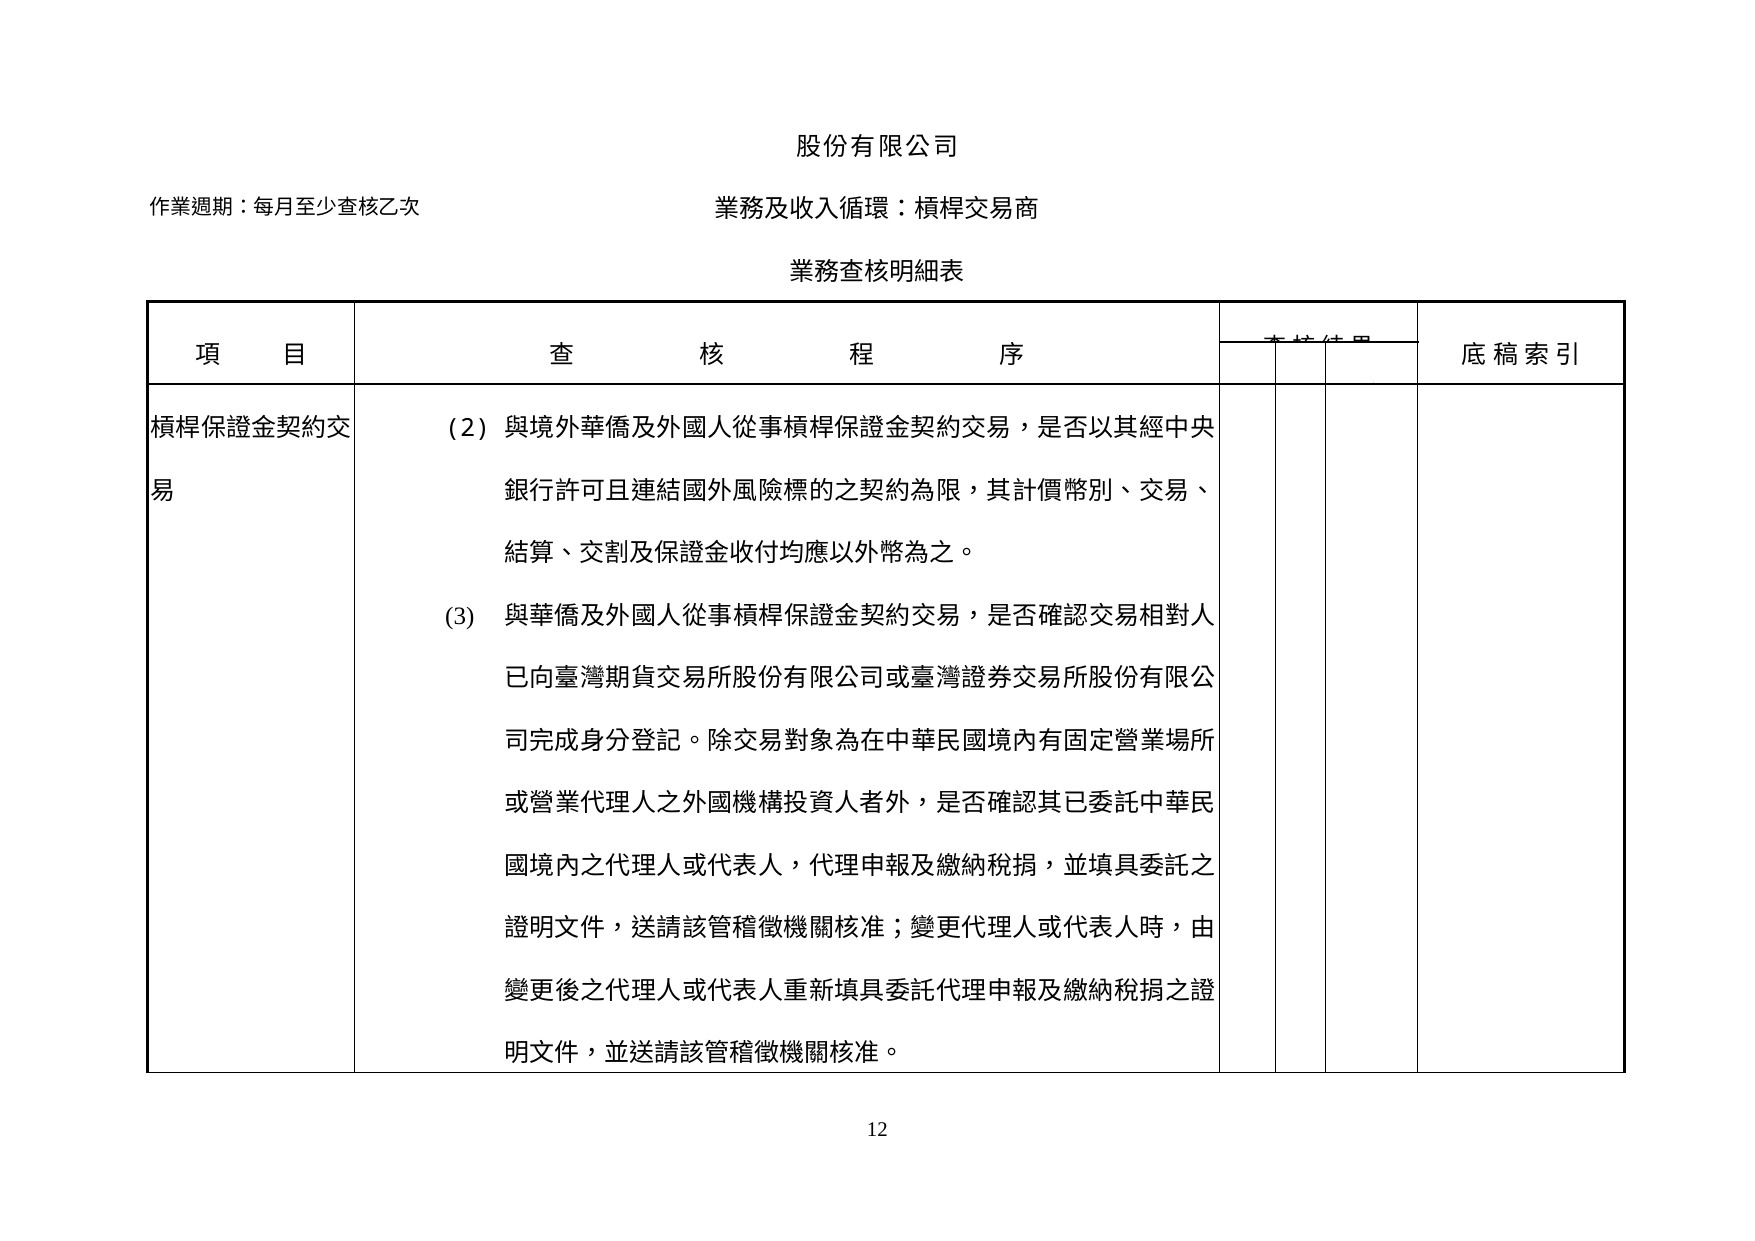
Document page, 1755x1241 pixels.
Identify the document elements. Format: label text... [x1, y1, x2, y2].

text 業務查核明細表 [148, 228, 1606, 290]
table_cell [1220, 385, 1275, 1072]
table_cell 不適用 [1326, 343, 1417, 383]
table_cell 否 [1276, 343, 1325, 383]
table_cell 與境外華僑及外國人從事槓桿保證金契約交易，是否以其經中央銀行許可且連結國外風險標的之契約為限，其計價幣別、交易、結算、交割及保證金收付均應以外幣為之。 與華僑及外國人從事槓桿保證金契約交易，是否確認交易相對人已向臺灣期貨交易所股份有限公司或臺灣證券交易所股份有限公司完成身分登記。除交易對象為在中華民國境內有固定營業場所或營業代理人之外國機構投資人者外，是否確認其已委託中華民國境內之代理人或代表人，代理申報及繳納稅捐，並填具委託之證明文件，送請該管稽徵機關核准；變更代理人或代表人時，由變更後之代理人或代表人重新填具委託代理申報及繳納稅捐之證明文件，並送請該管稽徵機關核准。 與境外華僑及外國人從事槓桿保證金契約交易，是否確認其已指定符合業務規則所訂資格條件之國內代理人或代表人，辦理槓桿保證金契約交易之簽約、交易相關權利行使、結算交割、申報事宜及繳納稅捐等各項手續。 十三、交易人員是否未逾本身授權交易額度及交易相對人之授信額度。 [355, 385, 1219, 1072]
table_cell 槓桿保證金契約交易 [149, 385, 354, 1072]
table_cell [1326, 385, 1417, 1072]
text 業務及收入循環：槓桿交易商 [148, 165, 1606, 228]
table_cell [1276, 385, 1325, 1072]
table_header 項 目 [149, 303, 354, 383]
table_cell 是 [1220, 343, 1275, 383]
table_header 查核結果 [1220, 303, 1417, 341]
table_header 查 核 程 序 [355, 303, 1219, 383]
table_cell [1418, 385, 1623, 1072]
text 股份有限公司 [148, 103, 1606, 165]
table_header 底稿索引 [1418, 303, 1623, 383]
